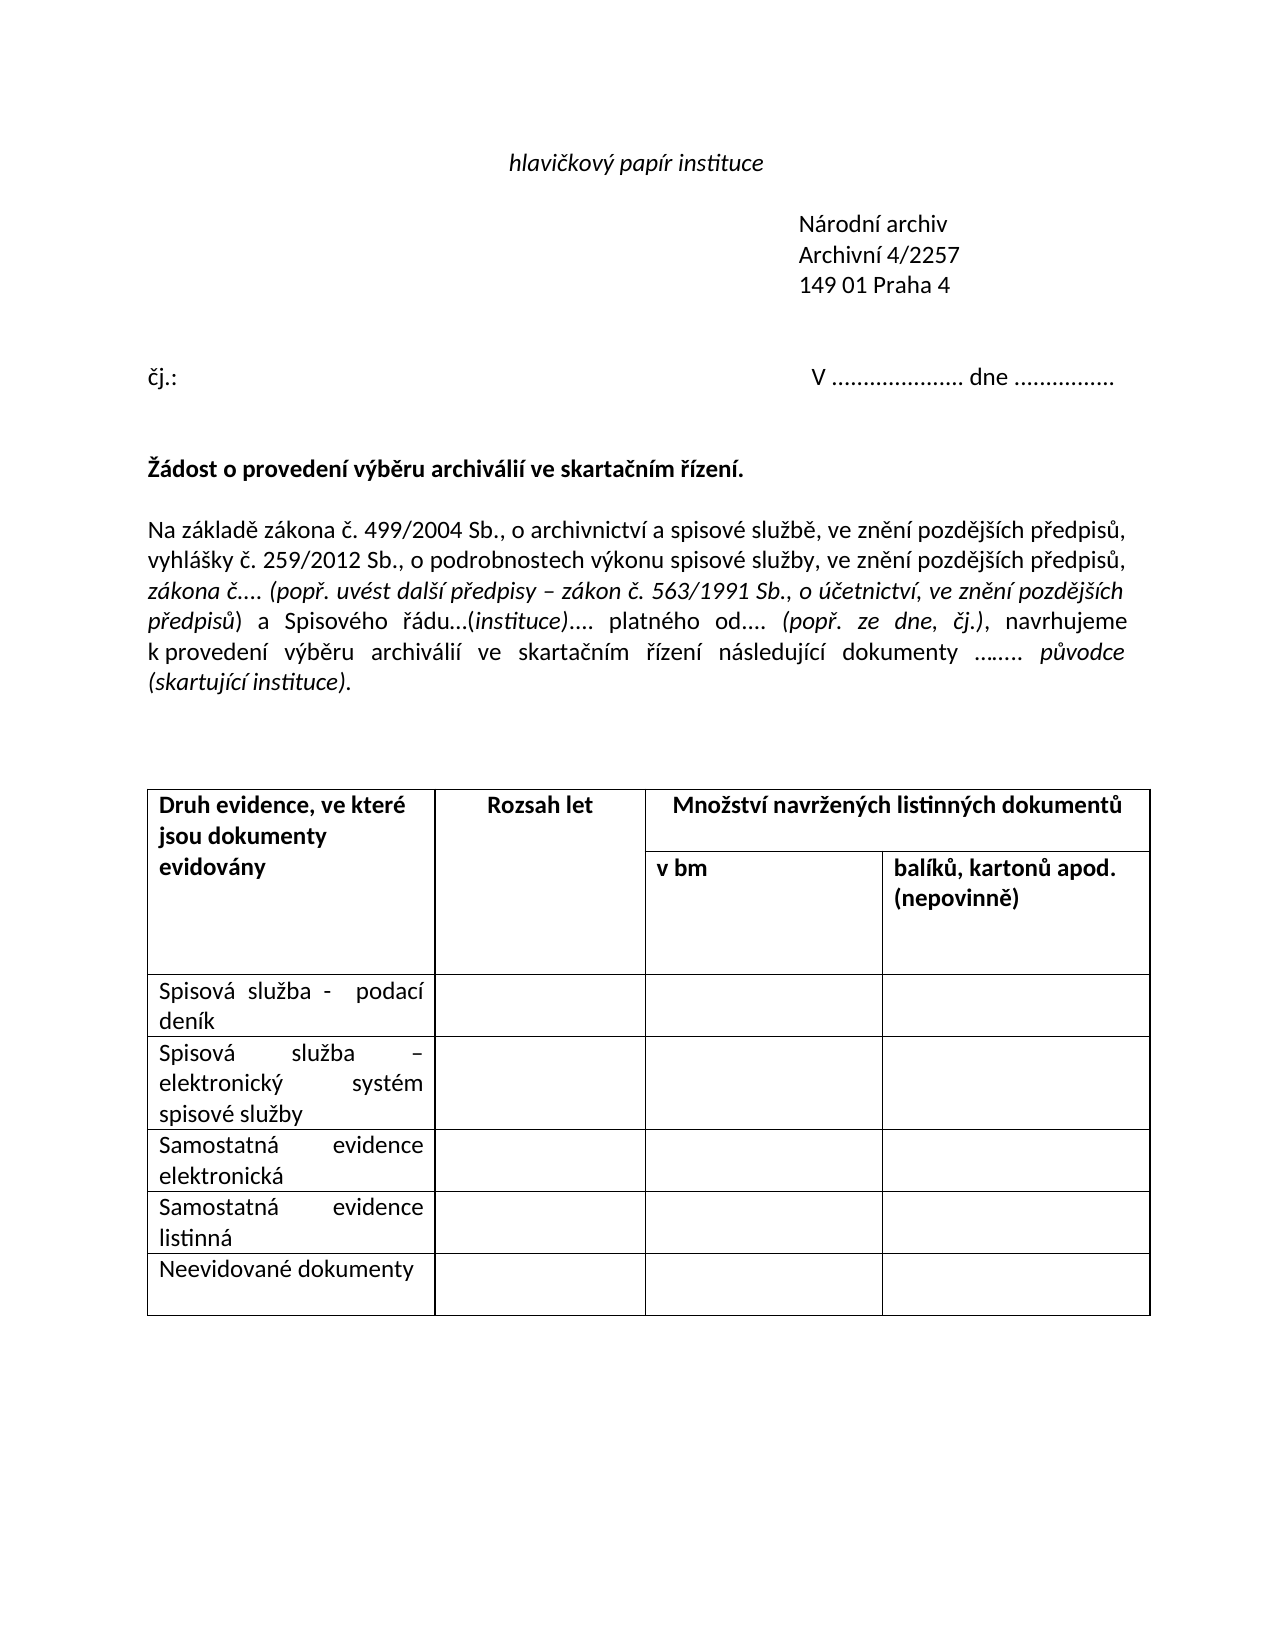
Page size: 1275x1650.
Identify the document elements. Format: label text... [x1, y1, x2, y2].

table_header Druh evidence, ve které jsou dokumenty evidovány [148, 790, 434, 974]
table_cell [883, 1130, 1149, 1191]
table_cell [646, 975, 882, 1036]
table_cell [646, 1130, 882, 1191]
table_cell Spisová služba - podací deník [148, 975, 434, 1036]
text čj.: V ..................... dne ................ [148, 361, 1127, 392]
text Archivní 4/2257 [798, 239, 1127, 270]
table_cell [436, 1130, 645, 1191]
table_cell [646, 1037, 882, 1128]
text Žádost o provedení výběru archiválií ve skartačním řízení. [148, 453, 1127, 483]
text hlavičkový papír instituce [148, 148, 1127, 178]
table_cell [883, 1254, 1149, 1315]
table_cell [436, 975, 645, 1036]
text Národní archiv [798, 209, 1127, 239]
table_cell [436, 1192, 645, 1253]
table_cell [436, 1037, 645, 1128]
table_cell balíků, kartonů apod. (nepovinně) [883, 852, 1149, 974]
table_cell Samostatná evidence listinná [148, 1192, 434, 1253]
text Na základě zákona č. 499/2004 Sb., o archivnictví a spisové službě, ve znění pozdějších předpisů, vyhlášky č. 259/2012 Sb., o podrobnostech výkonu spisové služby, ve znění pozdějších předpisů, zákona č.... (popř. uvést další předpisy – zákon č. 563/1991 Sb., o účetnictví, ve znění pozdějších předpisů) a Spisového řádu…(instituce).... platného od.... (popř. ze dne, čj.), navrhujeme k provedení výběru archiválií ve skartačním řízení následující dokumenty …….. původce (skartující instituce). [148, 514, 1127, 697]
table_header Rozsah let [436, 790, 645, 974]
table_cell [436, 1254, 645, 1315]
table_cell [646, 1254, 882, 1315]
table_cell [883, 1192, 1149, 1253]
table_cell [646, 1192, 882, 1253]
table_cell [883, 975, 1149, 1036]
table_header Množství navržených listinných dokumentů [646, 790, 1149, 851]
table_cell Neevidované dokumenty [148, 1254, 434, 1315]
table_cell [883, 1037, 1149, 1128]
table_cell Spisová služba – elektronický systém spisové služby [148, 1037, 434, 1128]
text 149 01 Praha 4 [798, 270, 1127, 300]
table_cell v bm [646, 852, 882, 974]
table_cell Samostatná evidence elektronická [148, 1130, 434, 1191]
